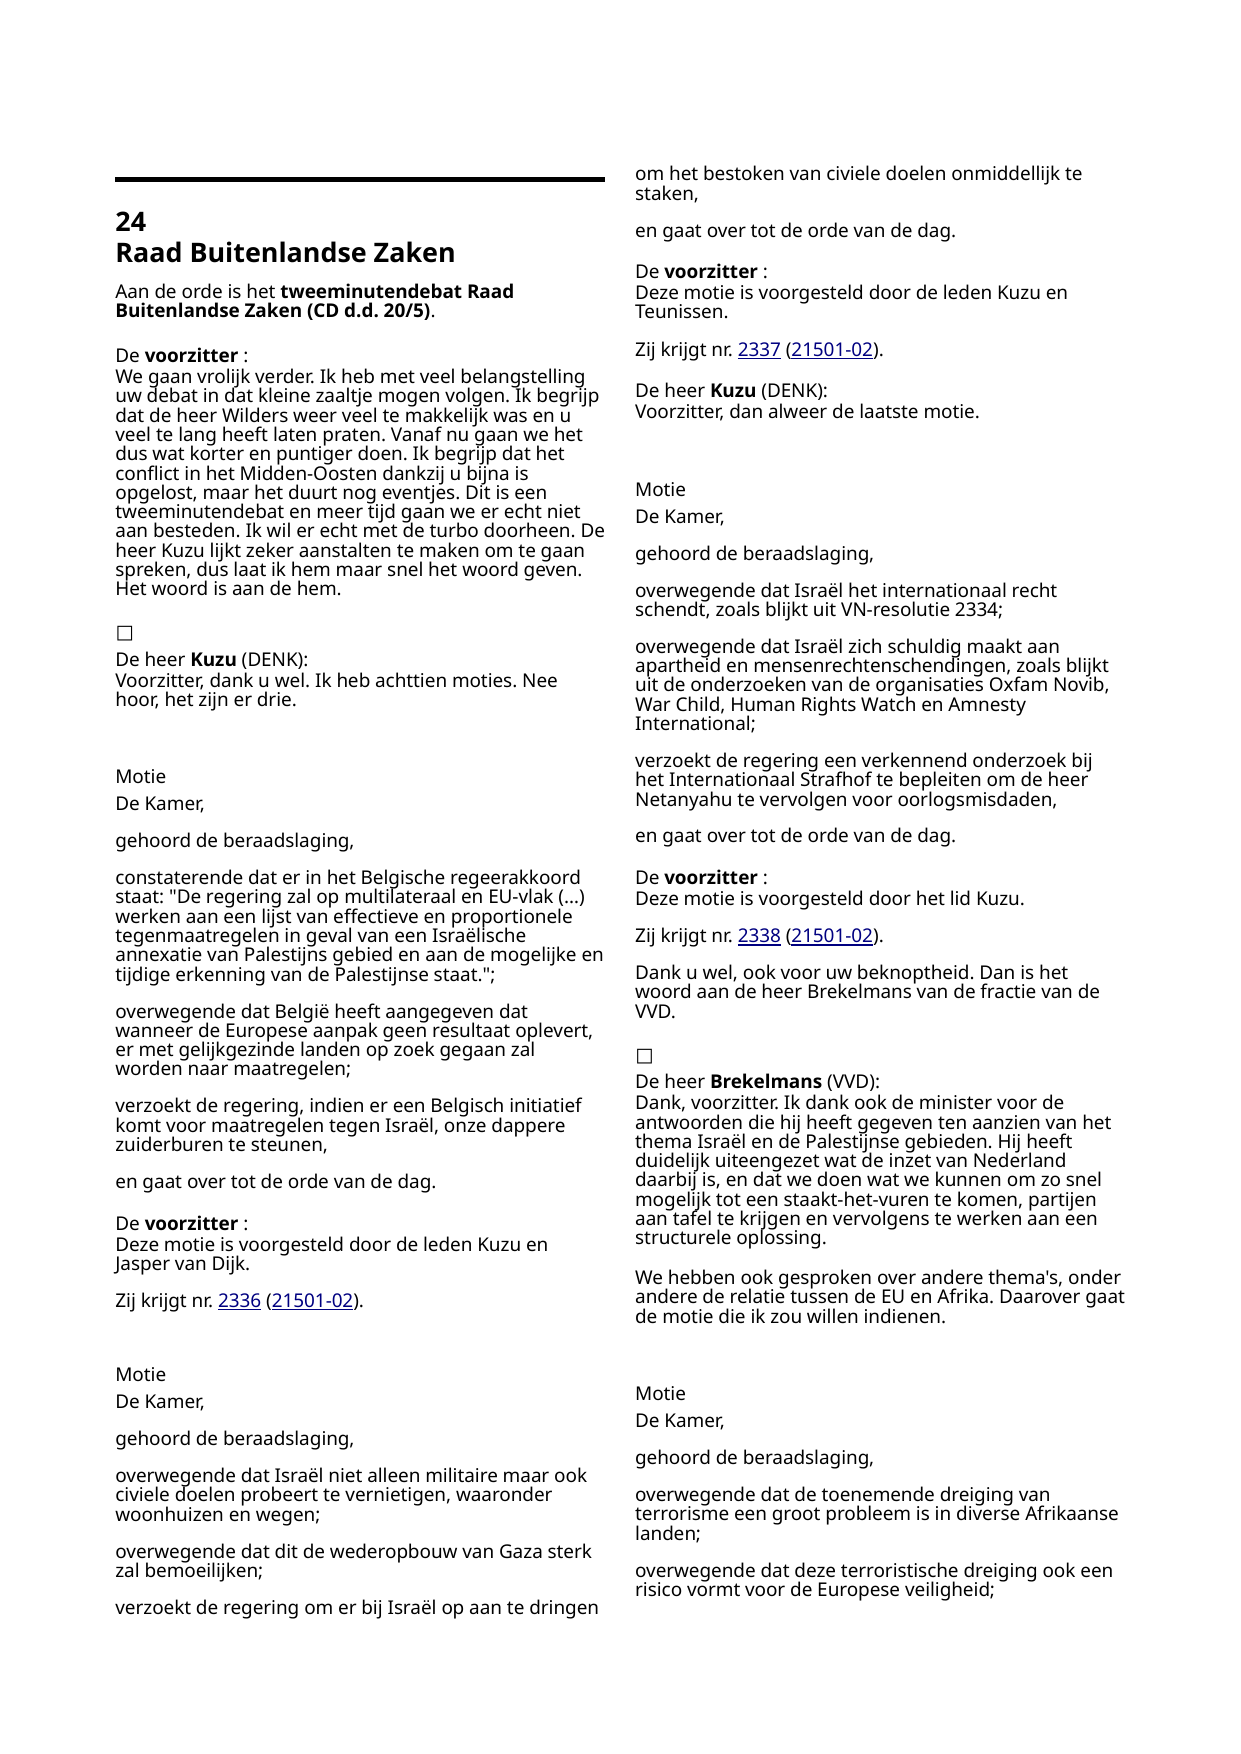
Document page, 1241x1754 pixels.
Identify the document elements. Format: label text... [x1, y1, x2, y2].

text 24 [115, 203, 605, 239]
text Raad Buitenlandse Zaken [115, 239, 605, 283]
text Zij krijgt nr. 2337 (21501-02). [635, 341, 1125, 360]
text De Kamer, [115, 795, 605, 814]
text constaterende dat er in het Belgische regeerakkoord staat: "De regering zal op multilateraal en EU-vlak (…) werken aan een lijst van effectieve en proportionele tegenmaatregelen in geval van een Israëlische annexatie van Palestijns gebied en aan de mogelijke en tijdige erkenning van de Palestijnse staat."; [115, 869, 605, 985]
text verzoekt de regering, indien er een Belgisch initiatief komt voor maatregelen tegen Israël, onze dappere zuiderburen te steunen, [115, 1097, 605, 1155]
text De voorzitter : [115, 342, 605, 368]
text De Kamer, [635, 1412, 1125, 1431]
text gehoord de beraadslaging, [115, 832, 605, 852]
text overwegende dat dit de wederopbouw van Gaza sterk zal bemoeilijken; [115, 1543, 605, 1581]
text Zij krijgt nr. 2338 (21501-02). [635, 927, 1125, 946]
text Motie [635, 476, 1125, 502]
text overwegende dat deze terroristische dreiging ook een risico vormt voor de Europese veiligheid; [635, 1562, 1125, 1600]
text We hebben ook gesproken over andere thema's, onder andere de relatie tussen de EU en Afrika. Daarover gaat de motie die ik zou willen indienen. [635, 1269, 1125, 1327]
text De voorzitter : [635, 864, 1125, 890]
text overwegende dat Israël niet alleen militaire maar ook civiele doelen probeert te vernietigen, waaronder woonhuizen en wegen; [115, 1467, 605, 1525]
text ⬜ [115, 620, 605, 646]
text Dank, voorzitter. Ik dank ook de minister voor de antwoorden die hij heeft gegeven ten aanzien van het thema Israël en de Palestijnse gebieden. Hij heeft duidelijk uiteengezet wat de inzet van Nederland daarbij is, en dat we doen wat we kunnen om zo snel mogelijk tot een staakt-het-vuren te komen, partijen aan tafel te krijgen en vervolgens te werken aan een structurele oplossing. [635, 1094, 1125, 1248]
text Motie [115, 764, 605, 789]
text De heer Brekelmans (VVD): [635, 1069, 1125, 1094]
text Motie [115, 1362, 605, 1387]
text We gaan vrolijk verder. Ik heb met veel belangstelling uw debat in dat kleine zaaltje mogen volgen. Ik begrijp dat de heer Wilders weer veel te makkelijk was en u veel te lang heeft laten praten. Vanaf nu gaan we het dus wat korter en puntiger doen. Ik begrijp dat het conflict in het Midden-Oosten dankzij u bijna is opgelost, maar het duurt nog eventjes. Dit is een tweeminutendebat en meer tijd gaan we er echt niet aan besteden. Ik wil er echt met de turbo doorheen. De heer Kuzu lijkt zeker aanstalten te maken om te gaan spreken, dus laat ik hem maar snel het woord geven. Het woord is aan de hem. [115, 368, 605, 599]
text om het bestoken van civiele doelen onmiddellijk te staken, [635, 165, 1125, 204]
text Voorzitter, dan alweer de laatste motie. [635, 403, 1125, 423]
text Deze motie is voorgesteld door de leden Kuzu en Teunissen. [635, 284, 1125, 323]
text De Kamer, [635, 508, 1125, 527]
text Motie [635, 1381, 1125, 1406]
text Deze motie is voorgesteld door de leden Kuzu en Jasper van Dijk. [115, 1236, 605, 1274]
text overwegende dat de toenemende dreiging van terrorisme een groot probleem is in diverse Afrikaanse landen; [635, 1486, 1125, 1544]
text en gaat over tot de orde van de dag. [635, 222, 1125, 241]
text De heer Kuzu (DENK): [635, 378, 1125, 403]
text De Kamer, [115, 1393, 605, 1412]
text en gaat over tot de orde van de dag. [635, 827, 1125, 847]
text verzoekt de regering om er bij Israël op aan te dringen [115, 1599, 605, 1618]
text gehoord de beraadslaging, [115, 1430, 605, 1449]
text Deze motie is voorgesteld door het lid Kuzu. [635, 890, 1125, 909]
text Dank u wel, ook voor uw beknoptheid. Dan is het woord aan de heer Brekelmans van de fractie van de VVD. [635, 964, 1125, 1022]
text De heer Kuzu (DENK): [115, 646, 605, 672]
text verzoekt de regering een verkennend onderzoek bij het Internationaal Strafhof te bepleiten om de heer Netanyahu te vervolgen voor oorlogsmisdaden, [635, 752, 1125, 810]
text en gaat over tot de orde van de dag. [115, 1173, 605, 1192]
text gehoord de beraadslaging, [635, 1449, 1125, 1468]
text De voorzitter : [115, 1210, 605, 1236]
text overwegende dat België heeft aangegeven dat wanneer de Europese aanpak geen resultaat oplevert, er met gelijkgezinde landen op zoek gegaan zal worden naar maatregelen; [115, 1003, 605, 1080]
text overwegende dat Israël het internationaal recht schendt, zoals blijkt uit VN-resolutie 2334; [635, 582, 1125, 620]
text De voorzitter : [635, 258, 1125, 284]
text Voorzitter, dank u wel. Ik heb achttien moties. Nee hoor, het zijn er drie. [115, 672, 605, 710]
text Zij krijgt nr. 2336 (21501-02). [115, 1292, 605, 1311]
text gehoord de beraadslaging, [635, 545, 1125, 564]
text ⬜ [635, 1043, 1125, 1069]
text overwegende dat Israël zich schuldig maakt aan apartheid en mensenrechtenschendingen, zoals blijkt uit de onderzoeken van de organisaties Oxfam Novib, War Child, Human Rights Watch en Amnesty International; [635, 638, 1125, 734]
text Aan de orde is het tweeminutendebat Raad Buitenlandse Zaken (CD d.d. 20/5). [115, 283, 605, 322]
